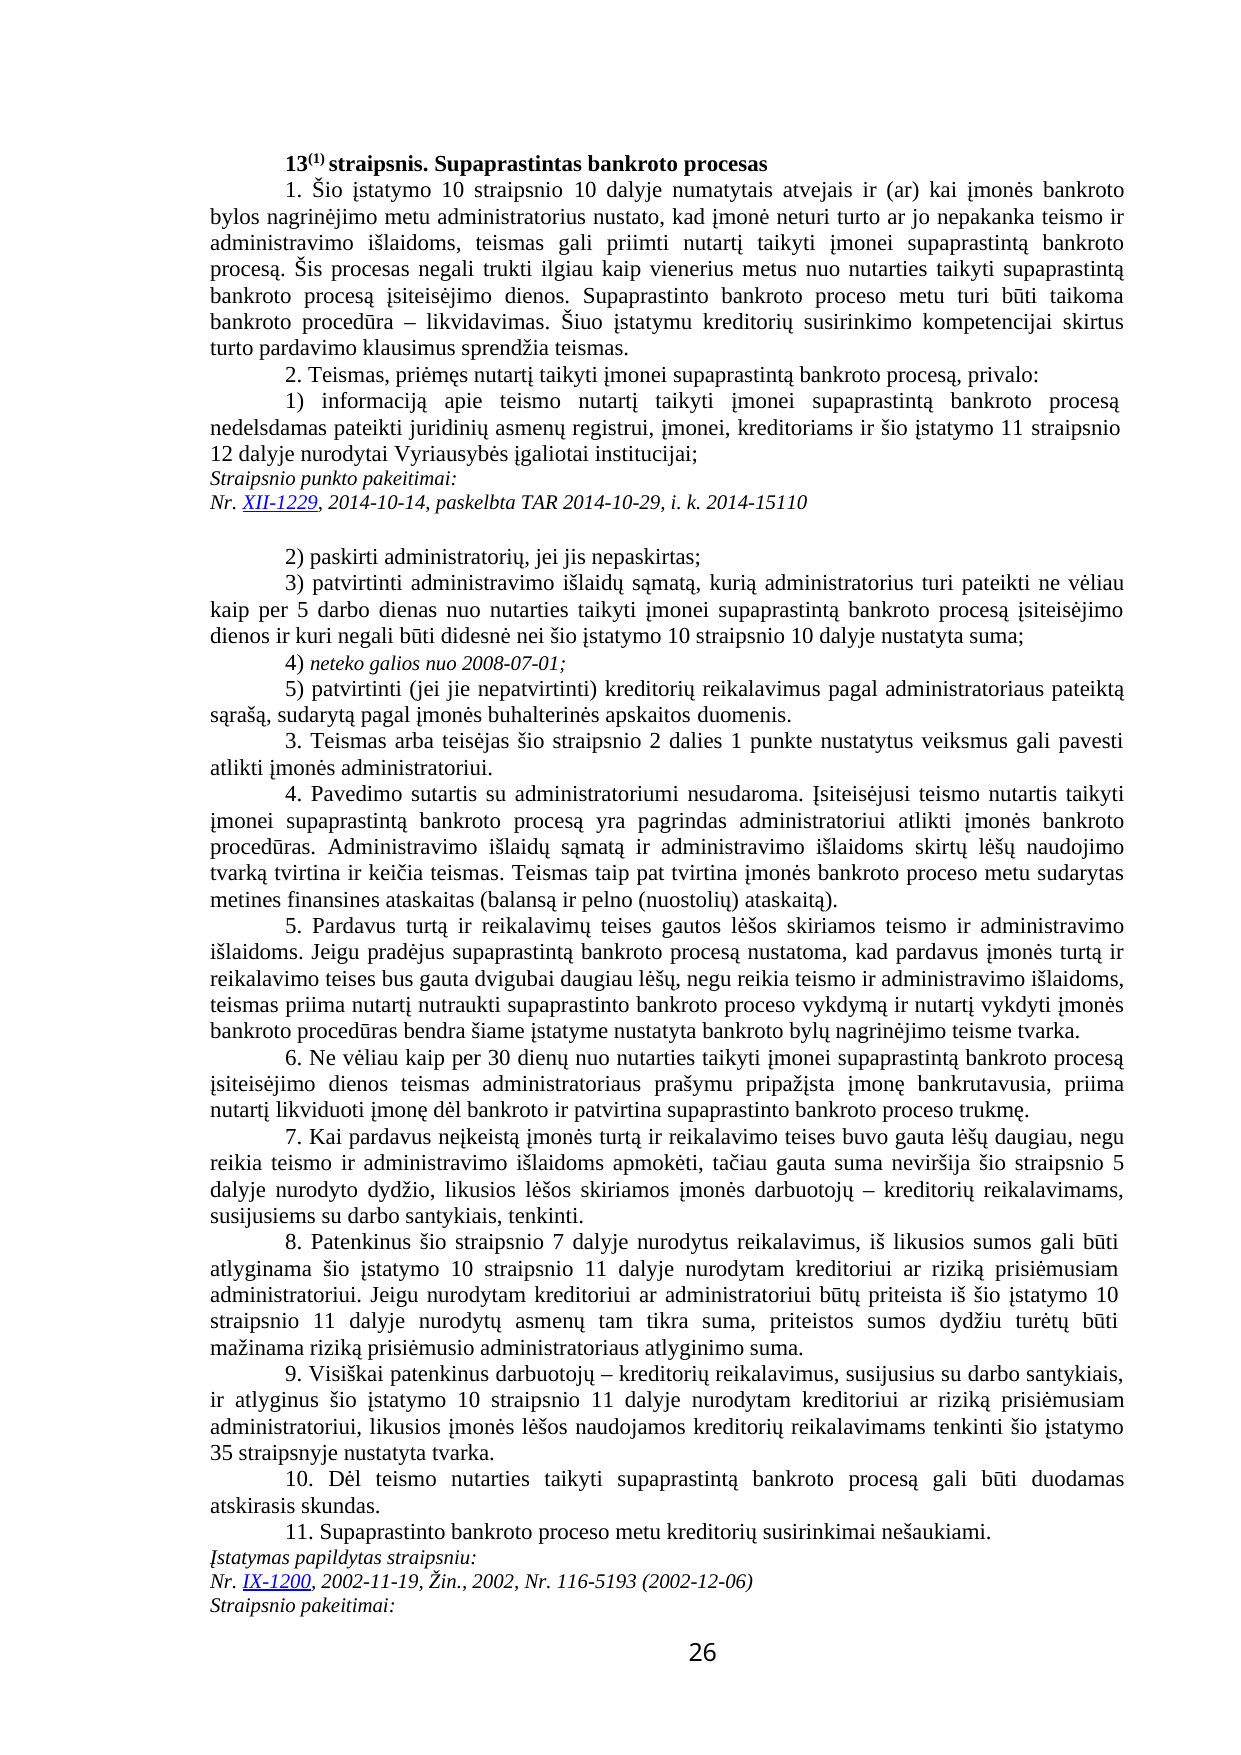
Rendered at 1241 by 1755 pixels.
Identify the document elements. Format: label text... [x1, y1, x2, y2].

text 1. Šio įstatymo 10 straipsnio 10 dalyje numatytais atvejais ir (ar) kai įmonės bankroto bylos nagrinėjimo metu administratorius nustato, kad įmonė neturi turto ar jo nepakanka teismo ir administravimo išlaidoms, teismas gali priimti nutartį taikyti įmonei supaprastintą bankroto procesą. Šis procesas negali trukti ilgiau kaip vienerius metus nuo nutarties taikyti supaprastintą bankroto procesą įsiteisėjimo dienos. Supaprastinto bankroto proceso metu turi būti taikoma bankroto procedūra – likvidavimas. Šiuo įstatymu kreditorių susirinkimo kompetencijai skirtus turto pardavimo klausimus sprendžia teismas. [210, 176, 1126, 361]
text 1) informaciją apie teismo nutartį taikyti įmonei supaprastintą bankroto procesą nedelsdamas pateikti juridinių asmenų registrui, įmonei, kreditoriams ir šio įstatymo 11 straipsnio 12 dalyje nurodytai Vyriausybės įgaliotai institucijai; [210, 387, 1120, 466]
text Straipsnio punkto pakeitimai: [210, 466, 1120, 490]
text Įstatymas papildytas straipsniu: [210, 1544, 1126, 1569]
text 3. Teismas arba teisėjas šio straipsnio 2 dalies 1 punkte nustatytus veiksmus gali pavesti atlikti įmonės administratoriui. [210, 728, 1126, 780]
text 6. Ne vėliau kaip per 30 dienų nuo nutarties taikyti įmonei supaprastintą bankroto procesą įsiteisėjimo dienos teismas administratoriaus prašymu pripažįsta įmonę bankrutavusia, priima nutartį likviduoti įmonę dėl bankroto ir patvirtina supaprastinto bankroto proceso trukmę. [210, 1044, 1126, 1123]
text Nr. IX-1200, 2002-11-19, Žin., 2002, Nr. 116-5193 (2002-12-06) [210, 1569, 1126, 1593]
text Nr. XII-1229, 2014-10-14, paskelbta TAR 2014-10-29, i. k. 2014-15110 [210, 490, 1120, 514]
text 7. Kai pardavus neįkeistą įmonės turtą ir reikalavimo teises buvo gauta lėšų daugiau, negu reikia teismo ir administravimo išlaidoms apmokėti, tačiau gauta suma neviršija šio straipsnio 5 dalyje nurodyto dydžio, likusios lėšos skiriamos įmonės darbuotojų – kreditorių reikalavimams, susijusiems su darbo santykiais, tenkinti. [210, 1123, 1126, 1228]
text Straipsnio pakeitimai: [210, 1593, 1126, 1617]
text 5. Pardavus turtą ir reikalavimų teises gautos lėšos skiriamos teismo ir administravimo išlaidoms. Jeigu pradėjus supaprastintą bankroto procesą nustatoma, kad pardavus įmonės turtą ir reikalavimo teises bus gauta dvigubai daugiau lėšų, negu reikia teismo ir administravimo išlaidoms, teismas priima nutartį nutraukti supaprastinto bankroto proceso vykdymą ir nutartį vykdyti įmonės bankroto procedūras bendra šiame įstatyme nustatyta bankroto bylų nagrinėjimo teisme tvarka. [210, 912, 1126, 1044]
text 3) patvirtinti administravimo išlaidų sąmatą, kurią administratorius turi pateikti ne vėliau kaip per 5 darbo dienas nuo nutarties taikyti įmonei supaprastintą bankroto procesą įsiteisėjimo dienos ir kuri negali būti didesnė nei šio įstatymo 10 straipsnio 10 dalyje nustatyta suma; [210, 569, 1126, 648]
text 10. Dėl teismo nutarties taikyti supaprastintą bankroto procesą gali būti duodamas atskirasis skundas. [210, 1466, 1126, 1518]
text 4. Pavedimo sutartis su administratoriumi nesudaroma. Įsiteisėjusi teismo nutartis taikyti įmonei supaprastintą bankroto procesą yra pagrindas administratoriui atlikti įmonės bankroto procedūras. Administravimo išlaidų sąmatą ir administravimo išlaidoms skirtų lėšų naudojimo tvarką tvirtina ir keičia teismas. Teismas taip pat tvirtina įmonės bankroto proceso metu sudarytas metines finansines ataskaitas (balansą ir pelno (nuostolių) ataskaitą). [210, 780, 1126, 912]
text 11. Supaprastinto bankroto proceso metu kreditorių susirinkimai nešaukiami. [210, 1518, 1126, 1544]
text 5) patvirtinti (jei jie nepatvirtinti) kreditorių reikalavimus pagal administratoriaus pateiktą sąrašą, sudarytą pagal įmonės buhalterinės apskaitos duomenis. [210, 675, 1126, 728]
text 13(1) straipsnis. Supaprastintas bankroto procesas [210, 150, 1126, 176]
text 4) neteko galios nuo 2008-07-01; [210, 648, 1126, 675]
text 9. Visiškai patenkinus darbuotojų – kreditorių reikalavimus, susijusius su darbo santykiais, ir atlyginus šio įstatymo 10 straipsnio 11 dalyje nurodytam kreditoriui ar riziką prisiėmusiam administratoriui, likusios įmonės lėšos naudojamos kreditorių reikalavimams tenkinti šio įstatymo 35 straipsnyje nustatyta tvarka. [210, 1360, 1126, 1466]
text 2. Teismas, priėmęs nutartį taikyti įmonei supaprastintą bankroto procesą, privalo: [210, 361, 1126, 387]
text 8. Patenkinus šio straipsnio 7 dalyje nurodytus reikalavimus, iš likusios sumos gali būti atlyginama šio įstatymo 10 straipsnio 11 dalyje nurodytam kreditoriui ar riziką prisiėmusiam administratoriui. Jeigu nurodytam kreditoriui ar administratoriui būtų priteista iš šio įstatymo 10 straipsnio 11 dalyje nurodytų asmenų tam tikra suma, priteistos sumos dydžiu turėtų būti mažinama riziką prisiėmusio administratoriaus atlyginimo suma. [210, 1228, 1120, 1360]
text 2) paskirti administratorių, jei jis nepaskirtas; [210, 543, 1126, 569]
